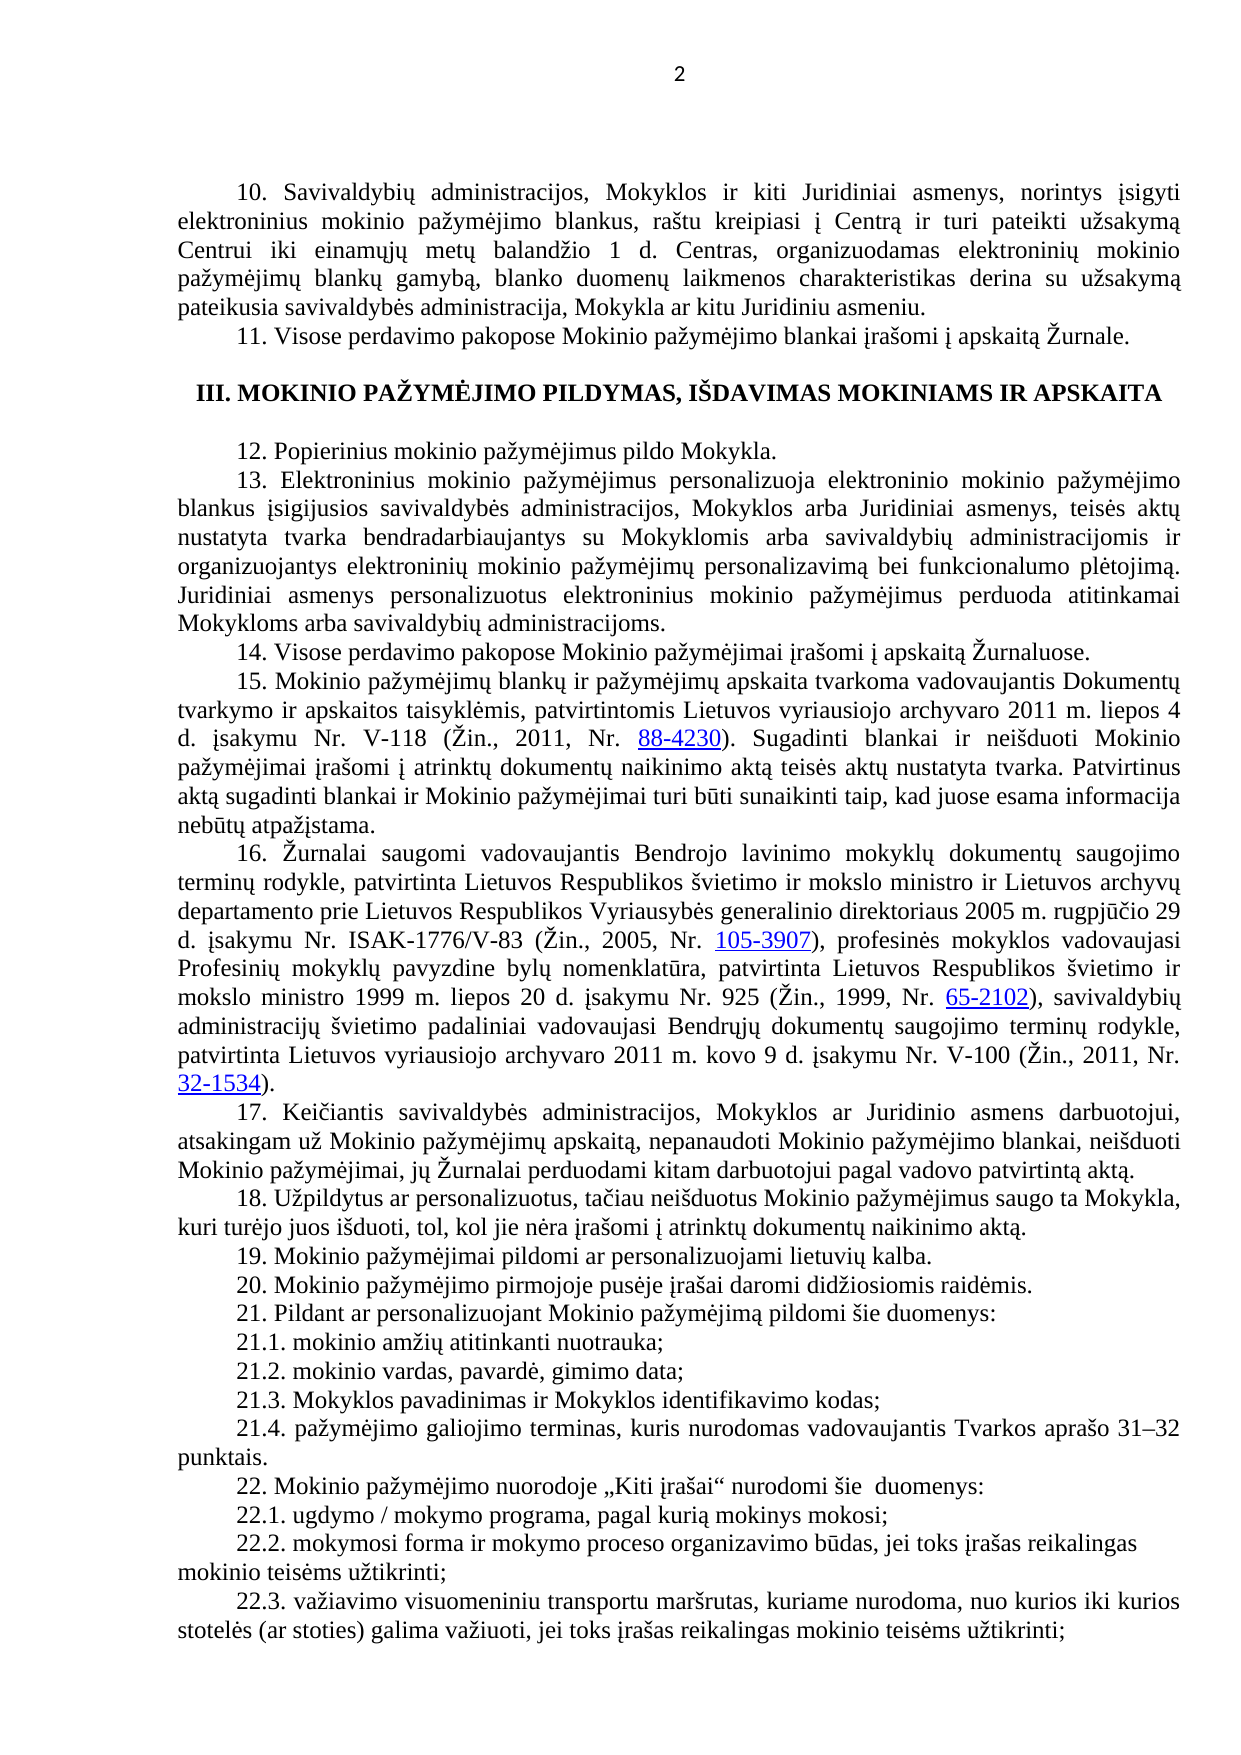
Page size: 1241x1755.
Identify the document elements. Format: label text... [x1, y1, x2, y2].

text 21.4. pažymėjimo galiojimo terminas, kuris nurodomas vadovaujantis Tvarkos aprašo 31–32 punktais. [177, 1413, 1181, 1471]
text 12. Popierinius mokinio pažymėjimus pildo Mokykla. [177, 436, 1181, 465]
text 16. Žurnalai saugomi vadovaujantis Bendrojo lavinimo mokyklų dokumentų saugojimo terminų rodykle, patvirtinta Lietuvos Respublikos švietimo ir mokslo ministro ir Lietuvos archyvų departamento prie Lietuvos Respublikos Vyriausybės generalinio direktoriaus 2005 m. rugpjūčio 29 d. įsakymu Nr. ISAK-1776/V-83 (Žin., 2005, Nr. 105-3907), profesinės mokyklos vadovaujasi Profesinių mokyklų pavyzdine bylų nomenklatūra, patvirtinta Lietuvos Respublikos švietimo ir mokslo ministro 1999 m. liepos 20 d. įsakymu Nr. 925 (Žin., 1999, Nr. 65-2102), savivaldybių administracijų švietimo padaliniai vadovaujasi Bendrųjų dokumentų saugojimo terminų rodykle, patvirtinta Lietuvos vyriausiojo archyvaro 2011 m. kovo 9 d. įsakymu Nr. V-100 (Žin., 2011, Nr. 32-1534). [177, 838, 1181, 1097]
text 21.2. mokinio vardas, pavardė, gimimo data; [177, 1356, 1181, 1385]
text 13. Elektroninius mokinio pažymėjimus personalizuoja elektroninio mokinio pažymėjimo blankus įsigijusios savivaldybės administracijos, Mokyklos arba Juridiniai asmenys, teisės aktų nustatyta tvarka bendradarbiaujantys su Mokyklomis arba savivaldybių administracijomis ir organizuojantys elektroninių mokinio pažymėjimų personalizavimą bei funkcionalumo plėtojimą. Juridiniai asmenys personalizuotus elektroninius mokinio pažymėjimus perduoda atitinkamai Mokykloms arba savivaldybių administracijoms. [177, 465, 1181, 637]
text III. MOKINIO PAŽYMĖJIMO PILDYMAS, IŠDAVIMAS MOKINIAMS ir Apskaita [177, 378, 1181, 407]
text 19. Mokinio pažymėjimai pildomi ar personalizuojami lietuvių kalba. [177, 1241, 1181, 1270]
text 21.1. mokinio amžių atitinkanti nuotrauka; [177, 1327, 1181, 1356]
text 21.3. Mokyklos pavadinimas ir Mokyklos identifikavimo kodas; [177, 1385, 1181, 1413]
text 22.2. mokymosi forma ir mokymo proceso organizavimo būdas, jei toks įrašas reikalingas mokinio teisėms užtikrinti; [177, 1528, 1181, 1586]
text 17. Keičiantis savivaldybės administracijos, Mokyklos ar Juridinio asmens darbuotojui, atsakingam už Mokinio pažymėjimų apskaitą, nepanaudoti Mokinio pažymėjimo blankai, neišduoti Mokinio pažymėjimai, jų Žurnalai perduodami kitam darbuotojui pagal vadovo patvirtintą aktą. [177, 1097, 1181, 1183]
text 21. Pildant ar personalizuojant Mokinio pažymėjimą pildomi šie duomenys: [177, 1298, 1181, 1327]
text 22.3. važiavimo visuomeniniu transportu maršrutas, kuriame nurodoma, nuo kurios iki kurios stotelės (ar stoties) galima važiuoti, jei toks įrašas reikalingas mokinio teisėms užtikrinti; [177, 1586, 1181, 1643]
text 14. Visose perdavimo pakopose Mokinio pažymėjimai įrašomi į apskaitą Žurnaluose. [177, 637, 1181, 666]
text 20. Mokinio pažymėjimo pirmojoje pusėje įrašai daromi didžiosiomis raidėmis. [177, 1270, 1181, 1298]
text 22. Mokinio pažymėjimo nuorodoje „Kiti įrašai“ nurodomi šie duomenys: [177, 1471, 1181, 1500]
text 11. Visose perdavimo pakopose Mokinio pažymėjimo blankai įrašomi į apskaitą Žurnale. [177, 321, 1181, 350]
text 22.1. ugdymo / mokymo programa, pagal kurią mokinys mokosi; [177, 1500, 1181, 1528]
text 10. Savivaldybių administracijos, Mokyklos ir kiti Juridiniai asmenys, norintys įsigyti elektroninius mokinio pažymėjimo blankus, raštu kreipiasi į Centrą ir turi pateikti užsakymą Centrui iki einamųjų metų balandžio 1 d. Centras, organizuodamas elektroninių mokinio pažymėjimų blankų gamybą, blanko duomenų laikmenos charakteristikas derina su užsakymą pateikusia savivaldybės administracija, Mokykla ar kitu Juridiniu asmeniu. [177, 177, 1181, 321]
text 15. Mokinio pažymėjimų blankų ir pažymėjimų apskaita tvarkoma vadovaujantis Dokumentų tvarkymo ir apskaitos taisyklėmis, patvirtintomis Lietuvos vyriausiojo archyvaro 2011 m. liepos 4 d. įsakymu Nr. V-118 (Žin., 2011, Nr. 88-4230). Sugadinti blankai ir neišduoti Mokinio pažymėjimai įrašomi į atrinktų dokumentų naikinimo aktą teisės aktų nustatyta tvarka. Patvirtinus aktą sugadinti blankai ir Mokinio pažymėjimai turi būti sunaikinti taip, kad juose esama informacija nebūtų atpažįstama. [177, 666, 1181, 838]
text 18. Užpildytus ar personalizuotus, tačiau neišduotus Mokinio pažymėjimus saugo ta Mokykla, kuri turėjo juos išduoti, tol, kol jie nėra įrašomi į atrinktų dokumentų naikinimo aktą. [177, 1183, 1181, 1241]
